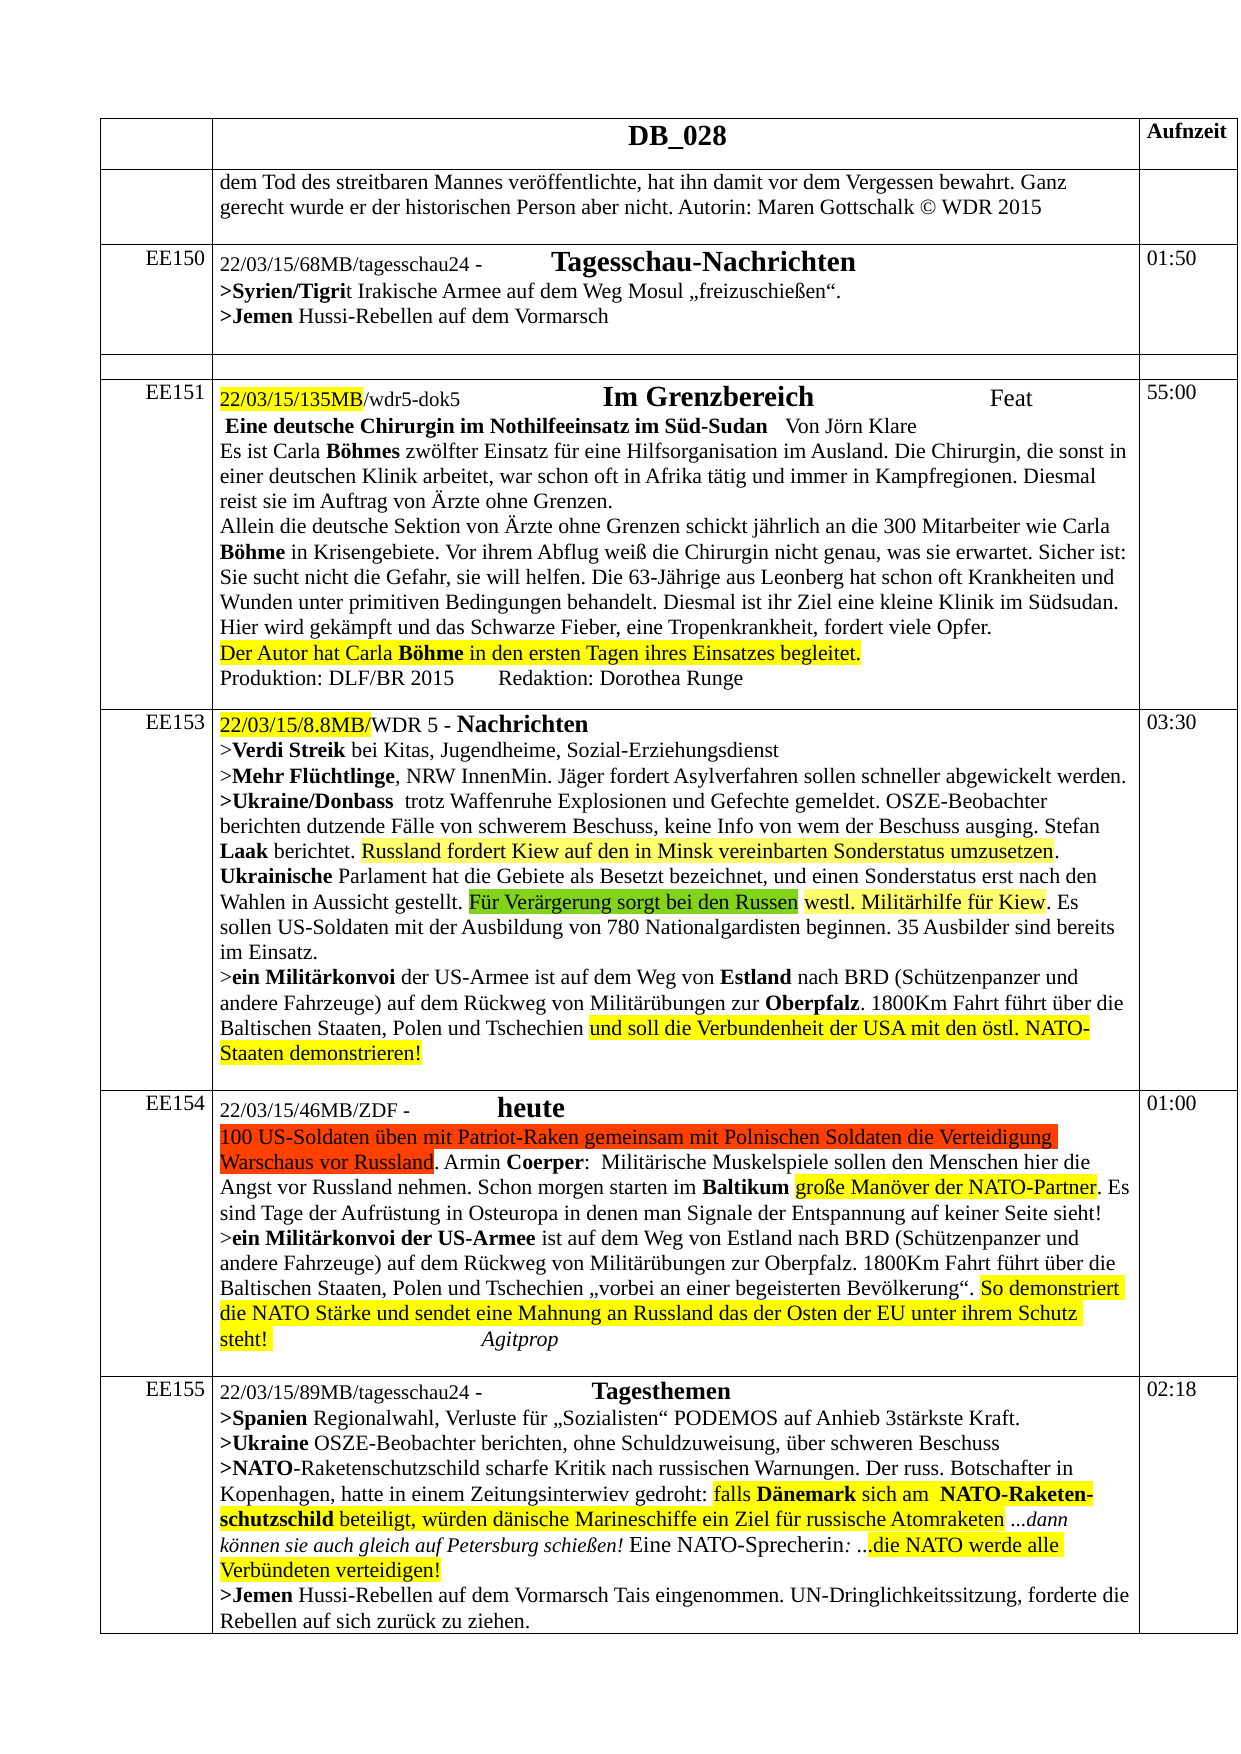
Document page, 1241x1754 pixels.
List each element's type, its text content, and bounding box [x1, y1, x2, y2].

table_cell 01:00 [1140, 1091, 1237, 1376]
table_header DB_028 [213, 119, 1139, 169]
table_cell EE150 [101, 245, 212, 354]
table_cell EE154 [101, 1091, 212, 1376]
table_cell EE155 [101, 1377, 212, 1633]
table_cell 03:30 [1140, 710, 1237, 1090]
table_cell 22/03/15/46MB/ZDF - heute 100 US-Soldaten üben mit Patriot-Raken gemeinsam mit Polnischen Soldaten die Verteidigung Warschaus vor Russland. Armin Coerper: Militärische Muskelspiele sollen den Menschen hier die Angst vor Russland nehmen. Schon morgen starten im Baltikum große Manöver der NATO-Partner. Es sind Tage der Aufrüstung in Osteuropa in denen man Signale der Entspannung auf keiner Seite sieht! >ein Militärkonvoi der US-Armee ist auf dem Weg von Estland nach BRD (Schützenpanzer und andere Fahrzeuge) auf dem Rückweg von Militärübungen zur Oberpfalz. 1800Km Fahrt führt über die Baltischen Staaten, Polen und Tschechien „vorbei an einer begeisterten Bevölkerung“. So demonstriert die NATO Stärke und sendet eine Mahnung an Russland das der Osten der EU unter ihrem Schutz steht! Agitprop [213, 1091, 1139, 1376]
table_cell EE151 [101, 380, 212, 708]
table_cell 22/03/15/89MB/tagesschau24 - Tagesthemen >Spanien Regionalwahl, Verluste für „Sozialisten“ PODEMOS auf Anhieb 3stärkste Kraft. >Ukraine OSZE-Beobachter berichten, ohne Schuldzuweisung, über schweren Beschuss >NATO-Raketenschutzschild scharfe Kritik nach russischen Warnungen. Der russ. Botschafter in Kopenhagen, hatte in einem Zeitungsinterwiev gedroht: falls Dänemark sich am NATO-Raketen-schutzschild beteiligt, würden dänische Marineschiffe ein Ziel für russische Atomraketen ...dann können sie auch gleich auf Petersburg schießen! Eine NATO-Sprecherin: ...die NATO werde alle Verbündeten verteidigen! >Jemen Hussi-Rebellen auf dem Vormarsch Tais eingenommen. UN-Dringlichkeitssitzung, forderte die Rebellen auf sich zurück zu ziehen. [213, 1377, 1139, 1633]
table_cell 01:50 [1140, 245, 1237, 354]
table_header Aufnzeit [1140, 119, 1237, 169]
table_cell [101, 355, 212, 379]
table_header [101, 119, 212, 169]
table_cell [101, 170, 212, 244]
table_cell [1140, 170, 1237, 244]
table_cell EE153 [101, 710, 212, 1090]
table_cell 22/03/15/8.8MB/WDR 5 - Nachrichten >Verdi Streik bei Kitas, Jugendheime, Sozial-Erziehungsdienst >Mehr Flüchtlinge, NRW InnenMin. Jäger fordert Asylverfahren sollen schneller abgewickelt werden. >Ukraine/Donbass trotz Waffenruhe Explosionen und Gefechte gemeldet. OSZE-Beobachter berichten dutzende Fälle von schwerem Beschuss, keine Info von wem der Beschuss ausging. Stefan Laak berichtet. Russland fordert Kiew auf den in Minsk vereinbarten Sonderstatus umzusetzen. Ukrainische Parlament hat die Gebiete als Besetzt bezeichnet, und einen Sonderstatus erst nach den Wahlen in Aussicht gestellt. Für Verärgerung sorgt bei den Russen westl. Militärhilfe für Kiew. Es sollen US-Soldaten mit der Ausbildung von 780 Nationalgardisten beginnen. 35 Ausbilder sind bereits im Einsatz. >ein Militärkonvoi der US-Armee ist auf dem Weg von Estland nach BRD (Schützenpanzer und andere Fahrzeuge) auf dem Rückweg von Militärübungen zur Oberpfalz. 1800Km Fahrt führt über die Baltischen Staaten, Polen und Tschechien und soll die Verbundenheit der USA mit den östl. NATO-Staaten demonstrieren! [213, 710, 1139, 1090]
table_cell 55:00 [1140, 380, 1237, 708]
table_cell 02:18 [1140, 1377, 1237, 1633]
table_cell [1140, 355, 1237, 379]
table_cell [213, 355, 1139, 379]
table_cell dem Tod des streitbaren Mannes veröffentlichte, hat ihn damit vor dem Vergessen bewahrt. Ganz gerecht wurde er der historischen Person aber nicht. Autorin: Maren Gottschalk © WDR 2015 [213, 170, 1139, 244]
table_cell 22/03/15/135MB/wdr5-dok5 Im Grenzbereich Feat Eine deutsche Chirurgin im Nothilfeeinsatz im Süd-Sudan Von Jörn Klare Es ist Carla Böhmes zwölfter Einsatz für eine Hilfsorganisation im Ausland. Die Chirurgin, die sonst in einer deutschen Klinik arbeitet, war schon oft in Afrika tätig und immer in Kampfregionen. Diesmal reist sie im Auftrag von Ärzte ohne Grenzen. Allein die deutsche Sektion von Ärzte ohne Grenzen schickt jährlich an die 300 Mitarbeiter wie Carla Böhme in Krisengebiete. Vor ihrem Abflug weiß die Chirurgin nicht genau, was sie erwartet. Sicher ist: Sie sucht nicht die Gefahr, sie will helfen. Die 63-Jährige aus Leonberg hat schon oft Krankheiten und Wunden unter primitiven Bedingungen behandelt. Diesmal ist ihr Ziel eine kleine Klinik im Südsudan. Hier wird gekämpft und das Schwarze Fieber, eine Tropenkrankheit, fordert viele Opfer. Der Autor hat Carla Böhme in den ersten Tagen ihres Einsatzes begleitet. Produktion: DLF/BR 2015 Redaktion: Dorothea Runge [213, 380, 1139, 708]
table_cell 22/03/15/68MB/tagesschau24 - Tagesschau-Nachrichten >Syrien/Tigrit Irakische Armee auf dem Weg Mosul „freizuschießen“. >Jemen Hussi-Rebellen auf dem Vormarsch [213, 245, 1139, 354]
